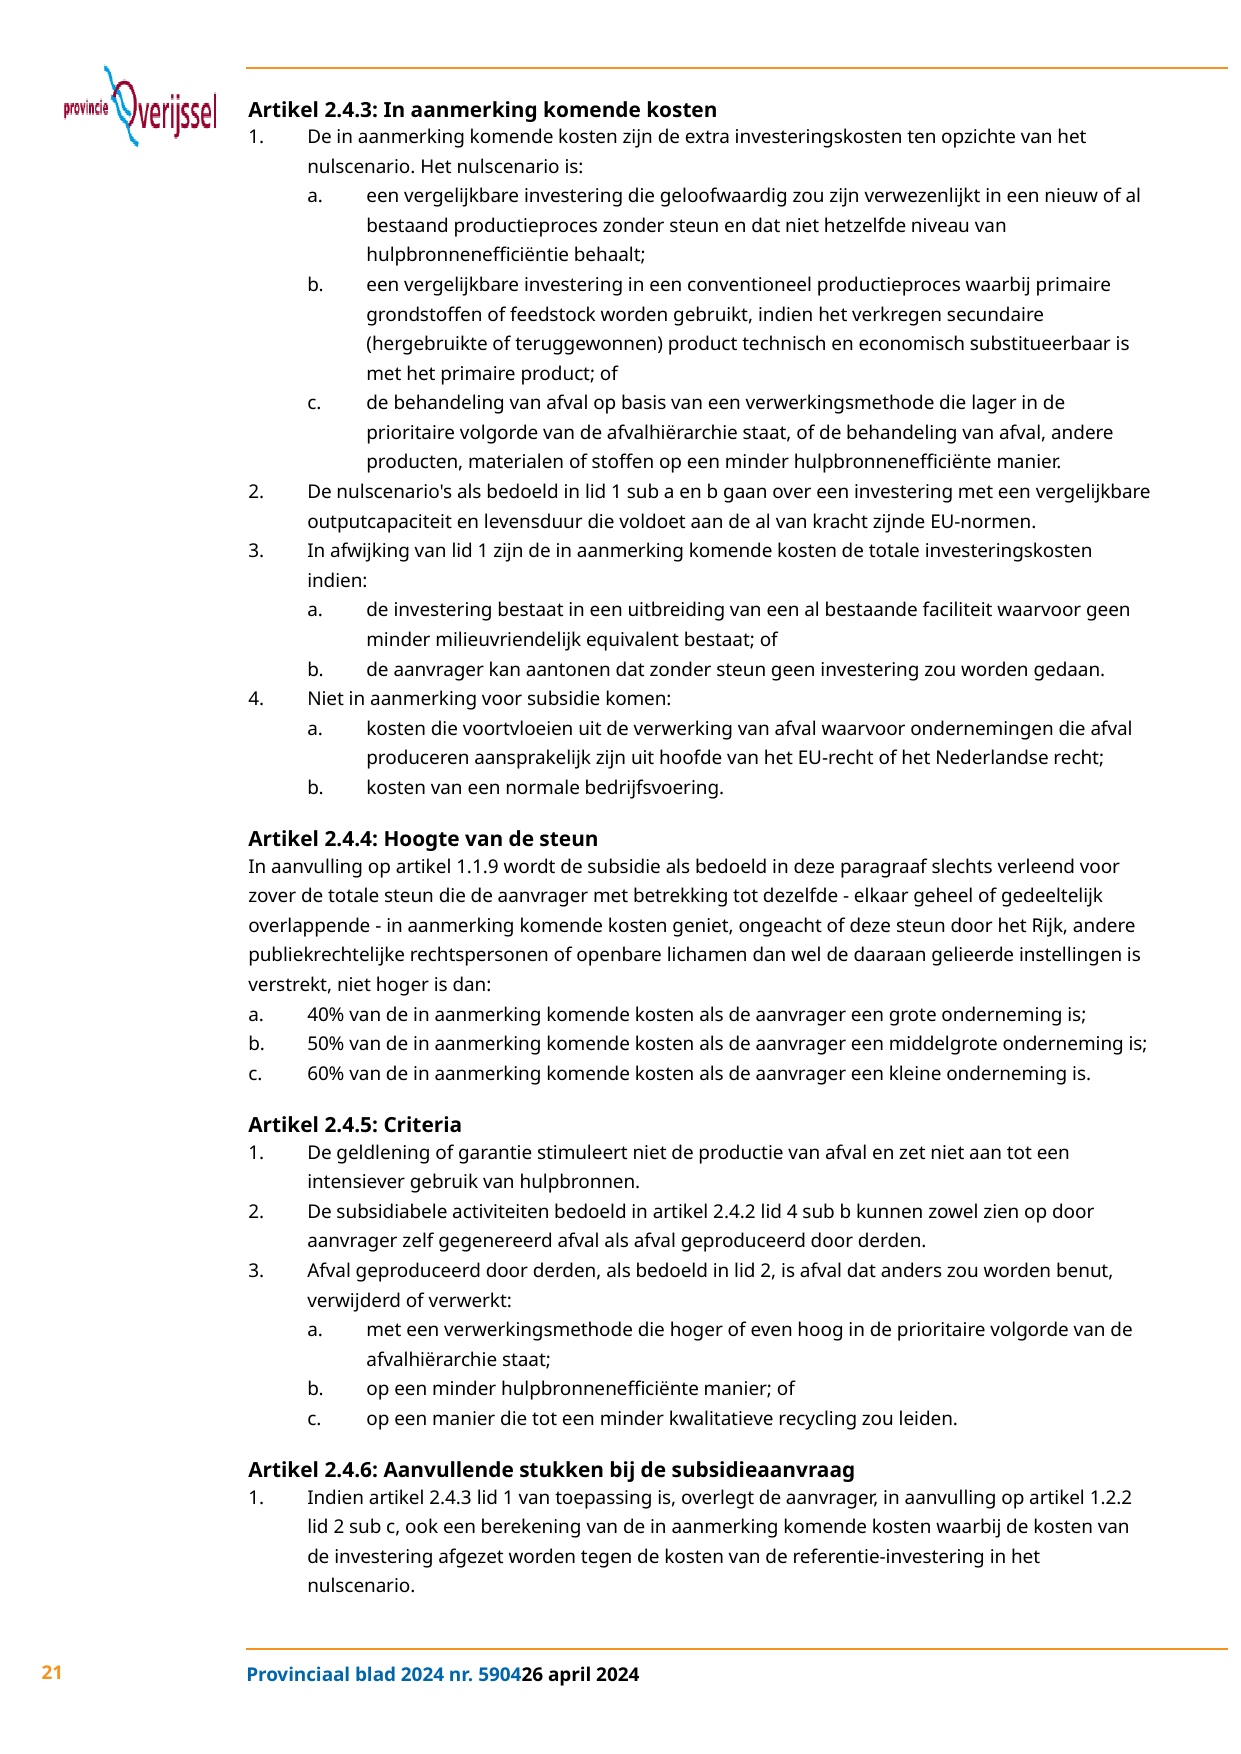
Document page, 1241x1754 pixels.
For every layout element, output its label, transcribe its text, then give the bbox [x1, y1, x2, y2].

list In afwijking van lid 1 zijn de in aanmerking komende kosten de totale investeringskosten indien: [248, 537, 1152, 593]
list kosten die voortvloeien uit de verwerking van afval waarvoor ondernemingen die afval produceren aansprakelijk zijn uit hoofde van het EU-recht of het Nederlandse recht; [307, 715, 1152, 770]
list De nulscenario's als bedoeld in lid 1 sub a en b gaan over een investering met een vergelijkbare outputcapaciteit en levensduur die voldoet aan de al van kracht zijnde EU-normen. [248, 478, 1152, 533]
list 40% van de in aanmerking komende kosten als de aanvrager een grote onderneming is; [248, 1001, 1152, 1027]
list op een manier die tot een minder kwalitatieve recycling zou leiden. [307, 1405, 1152, 1431]
list met een verwerkingsmethode die hoger of even hoog in de prioritaire volgorde van de afvalhiërarchie staat; [307, 1316, 1152, 1372]
list De geldlening of garantie stimuleert niet de productie van afval en zet niet aan tot een intensiever gebruik van hulpbronnen. [248, 1139, 1152, 1194]
list Afval geproduceerd door derden, als bedoeld in lid 2, is afval dat anders zou worden benut, verwijderd of verwerkt: [248, 1257, 1152, 1312]
list 50% van de in aanmerking komende kosten als de aanvrager een middelgrote onderneming is; [248, 1030, 1152, 1056]
list een vergelijkbare investering die geloofwaardig zou zijn verwezenlijkt in een nieuw of al bestaand productieproces zonder steun en dat niet hetzelfde niveau van hulpbronnenefficiëntie behaalt; [307, 182, 1152, 267]
text Artikel 2.4.4: Hoogte van de steun [248, 824, 1152, 853]
list een vergelijkbare investering in een conventioneel productieproces waarbij primaire grondstoffen of feedstock worden gebruikt, indien het verkregen secundaire (hergebruikte of teruggewonnen) product technisch en economisch substitueerbaar is met het primaire product; of [307, 271, 1152, 386]
list Indien artikel 2.4.3 lid 1 van toepassing is, overlegt de aanvrager, in aanvulling op artikel 1.2.2 lid 2 sub c, ook een berekening van de in aanmerking komende kosten waarbij de kosten van de investering afgezet worden tegen de kosten van de referentie-investering in het nulscenario. [248, 1484, 1152, 1598]
list de aanvrager kan aantonen dat zonder steun geen investering zou worden gedaan. [307, 656, 1152, 681]
list de investering bestaat in een uitbreiding van een al bestaande faciliteit waarvoor geen minder milieuvriendelijk equivalent bestaat; of [307, 597, 1152, 652]
text In aanvulling op artikel 1.1.9 wordt de subsidie als bedoeld in deze paragraaf slechts verleend voor zover de totale steun die de aanvrager met betrekking tot dezelfde - elkaar geheel of gedeeltelijk overlappende - in aanmerking komende kosten geniet, ongeacht of deze steun door het Rijk, andere publiekrechtelijke rechtspersonen of openbare lichamen dan wel de daaraan gelieerde instellingen is verstrekt, niet hoger is dan: [248, 853, 1152, 997]
list Niet in aanmerking voor subsidie komen: [248, 685, 1152, 711]
text Artikel 2.4.5: Criteria [248, 1110, 1152, 1139]
text Artikel 2.4.3: In aanmerking komende kosten [248, 95, 1152, 123]
list 60% van de in aanmerking komende kosten als de aanvrager een kleine onderneming is. [248, 1060, 1152, 1086]
list De subsidiabele activiteiten bedoeld in artikel 2.4.2 lid 4 sub b kunnen zowel zien op door aanvrager zelf gegenereerd afval als afval geproduceerd door derden. [248, 1198, 1152, 1253]
text Artikel 2.4.6: Aanvullende stukken bij de subsidieaanvraag [248, 1456, 1152, 1484]
picture [41, 47, 231, 172]
list de behandeling van afval op basis van een verwerkingsmethode die lager in de prioritaire volgorde van de afvalhiërarchie staat, of de behandeling van afval, andere producten, materialen of stoffen op een minder hulpbronnenefficiënte manier. [307, 389, 1152, 474]
list op een minder hulpbronnenefficiënte manier; of [307, 1376, 1152, 1401]
list De in aanmerking komende kosten zijn de extra investeringskosten ten opzichte van het nulscenario. Het nulscenario is: [248, 123, 1152, 178]
list kosten van een normale bedrijfsvoering. [307, 774, 1152, 800]
